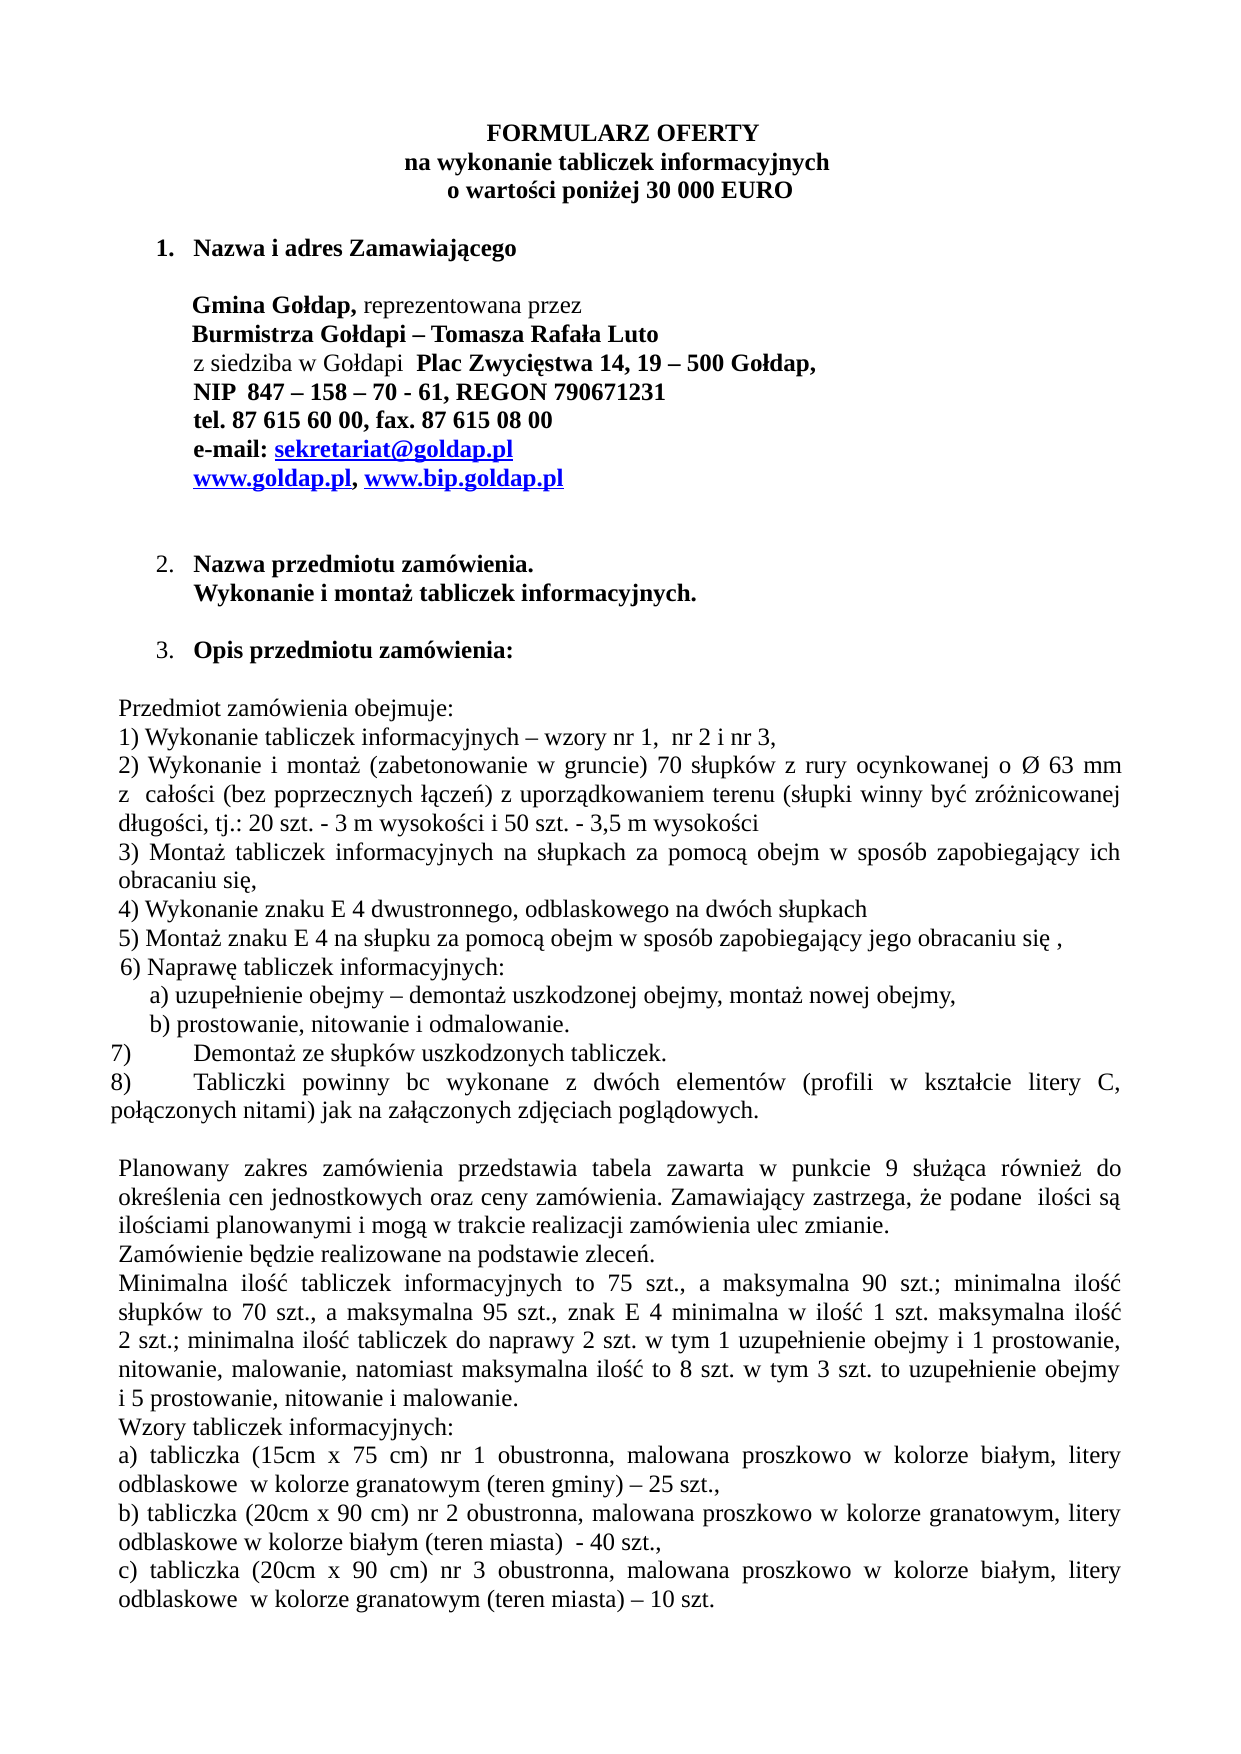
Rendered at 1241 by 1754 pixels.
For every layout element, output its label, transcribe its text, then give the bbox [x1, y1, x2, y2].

text Przedmiot zamówienia obejmuje: [118, 693, 1122, 722]
list Nazwa i adres Zamawiającego [156, 233, 1122, 262]
text 6) Naprawę tabliczek informacyjnych: [107, 952, 1122, 981]
text a) uzupełnienie obejmy – demontaż uszkodzonej obejmy, montaż nowej obejmy, [118, 981, 1122, 1009]
list Opis przedmiotu zamówienia: [156, 636, 1122, 664]
text Gmina Gołdap, reprezentowana przez Burmistrza Gołdapi – Tomasza Rafała Luto [118, 291, 1122, 348]
text na wykonanie tabliczek informacyjnych [118, 147, 1122, 176]
text Wzory tabliczek informacyjnych: [118, 1412, 1122, 1441]
text c) tabliczka (20cm x 90 cm) nr 3 obustronna, malowana proszkowo w kolorze białym, litery odblaskowe w kolorze granatowym (teren miasta) – 10 szt. [118, 1556, 1122, 1613]
text www.goldap.pl, www.bip.goldap.pl [193, 463, 1122, 492]
text 3) Montaż tabliczek informacyjnych na słupkach za pomocą obejm w sposób zapobiegający ich obracaniu się, [118, 837, 1122, 894]
text o wartości poniżej 30 000 EURO [118, 176, 1122, 204]
text NIP 847 – 158 – 70 - 61, REGON 790671231 tel. 87 615 60 00, fax. 87 615 08 00 [193, 377, 1122, 434]
text 5) Montaż znaku E 4 na słupku za pomocą obejm w sposób zapobiegający jego obracaniu się , [118, 923, 1122, 952]
text Planowany zakres zamówienia przedstawia tabela zawarta w punkcie 9 służąca również do określenia cen jednostkowych oraz ceny zamówienia. Zamawiający zastrzega, że podane ilości są ilościami planowanymi i mogą w trakcie realizacji zamówienia ulec zmianie. [118, 1153, 1122, 1239]
list Tabliczki powinny bc wykonane z dwóch elementów (profili w kształcie litery C, połączonych nitami) jak na załączonych zdjęciach poglądowych. [110, 1067, 1122, 1124]
text e-mail: sekretariat@goldap.pl [193, 434, 1122, 463]
text b) tabliczka (20cm x 90 cm) nr 2 obustronna, malowana proszkowo w kolorze granatowym, litery odblaskowe w kolorze białym (teren miasta) - 40 szt., [118, 1498, 1122, 1556]
text 2) Wykonanie i montaż (zabetonowanie w gruncie) 70 słupków z rury ocynkowanej o Ø 63 mm z całości (bez poprzecznych łączeń) z uporządkowaniem terenu (słupki winny być zróżnicowanej długości, tj.: 20 szt. - 3 m wysokości i 50 szt. - 3,5 m wysokości [118, 751, 1122, 837]
list Demontaż ze słupków uszkodzonych tabliczek. [110, 1038, 1122, 1067]
text 4) Wykonanie znaku E 4 dwustronnego, odblaskowego na dwóch słupkach [118, 894, 1122, 923]
text a) tabliczka (15cm x 75 cm) nr 1 obustronna, malowana proszkowo w kolorze białym, litery odblaskowe w kolorze granatowym (teren gminy) – 25 szt., [118, 1441, 1122, 1498]
text Zamówienie będzie realizowane na podstawie zleceń. [118, 1239, 1122, 1268]
text 1) Wykonanie tabliczek informacyjnych – wzory nr 1, nr 2 i nr 3, [118, 722, 1122, 751]
list Nazwa przedmiotu zamówienia. [156, 549, 1122, 578]
text z siedziba w Gołdapi Plac Zwycięstwa 14, 19 – 500 Gołdap, [193, 348, 1122, 377]
text b) prostowanie, nitowanie i odmalowanie. [118, 1009, 1122, 1038]
text FORMULARZ OFERTY [118, 118, 1122, 147]
text Wykonanie i montaż tabliczek informacyjnych. [193, 578, 1122, 607]
text Minimalna ilość tabliczek informacyjnych to 75 szt., a maksymalna 90 szt.; minimalna ilość słupków to 70 szt., a maksymalna 95 szt., znak E 4 minimalna w ilość 1 szt. maksymalna ilość 2 szt.; minimalna ilość tabliczek do naprawy 2 szt. w tym 1 uzupełnienie obejmy i 1 prostowanie, nitowanie, malowanie, natomiast maksymalna ilość to 8 szt. w tym 3 szt. to uzupełnienie obejmy i 5 prostowanie, nitowanie i malowanie. [118, 1268, 1122, 1412]
